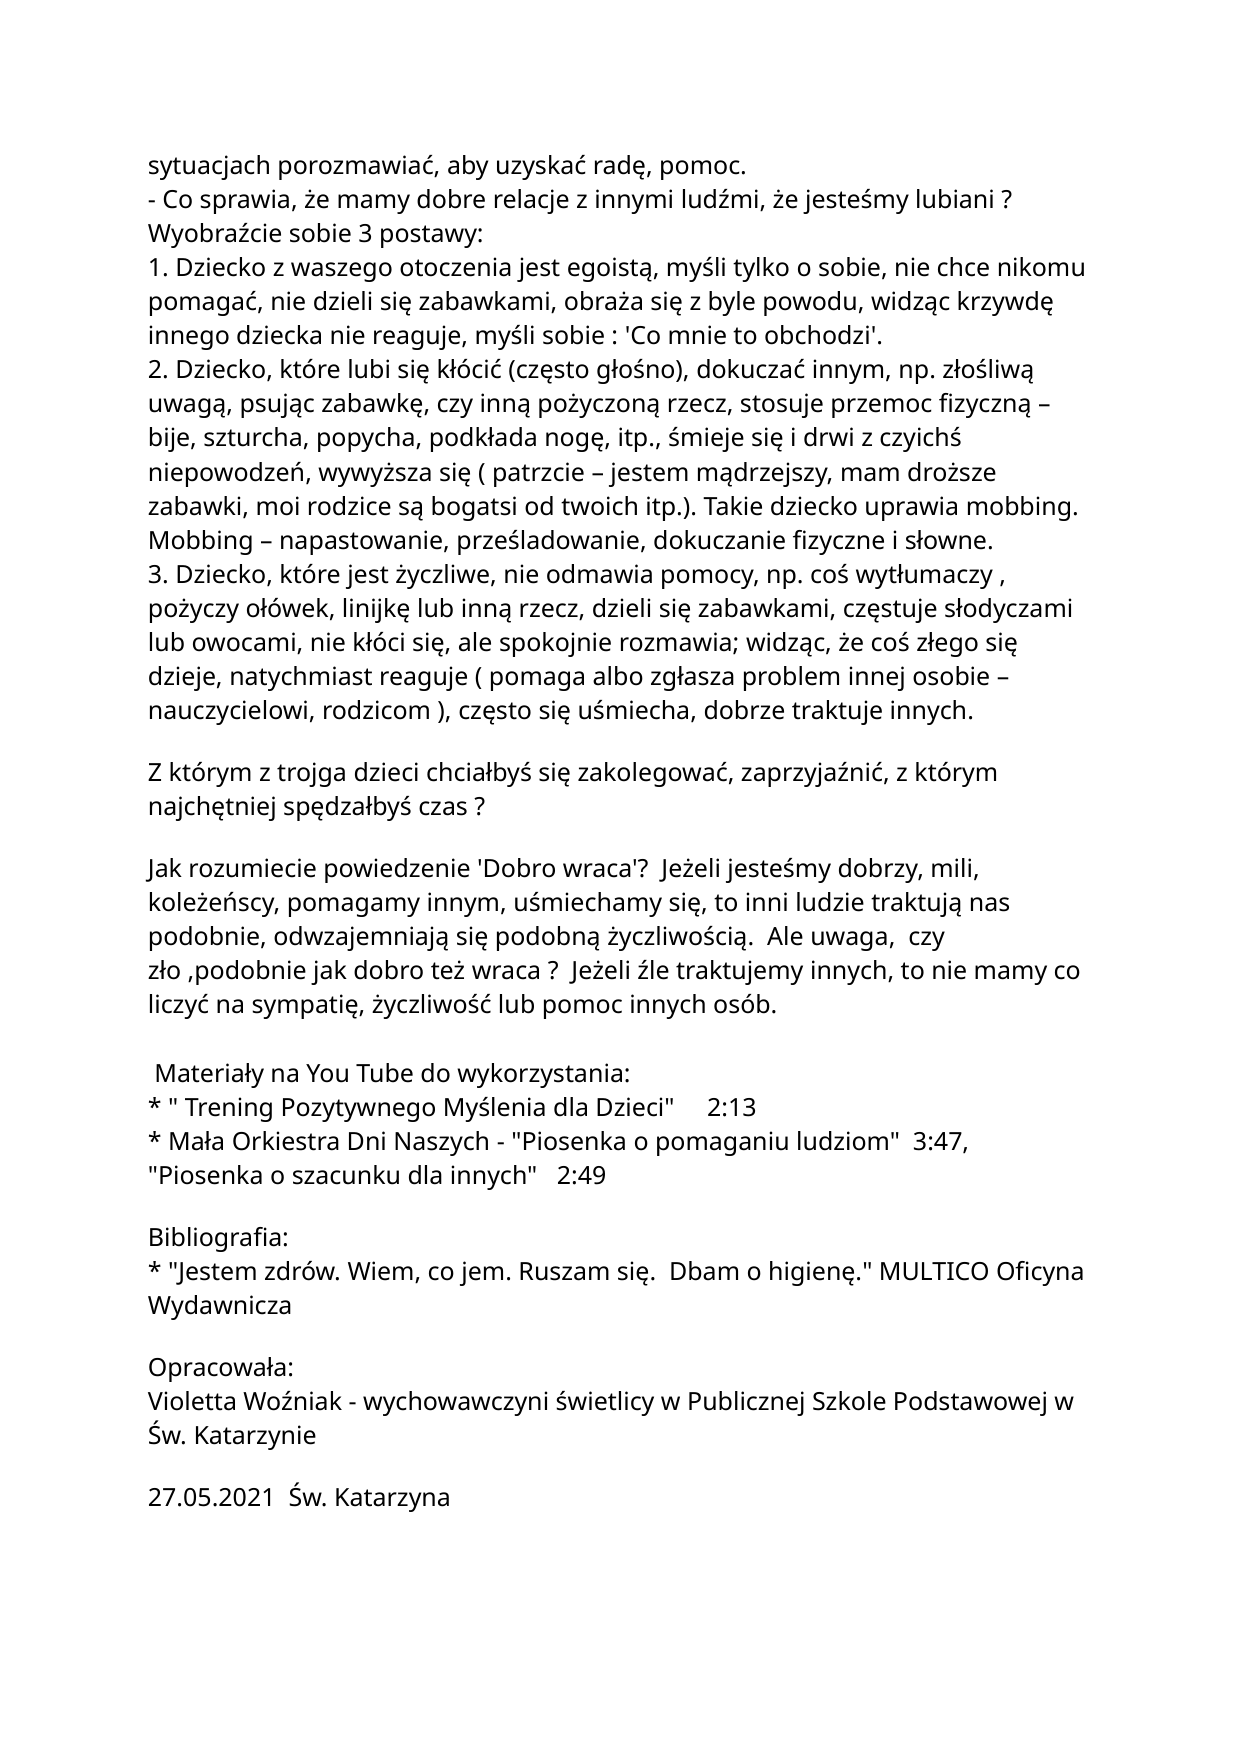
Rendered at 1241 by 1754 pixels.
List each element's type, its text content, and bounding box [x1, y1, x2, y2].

text 3. Dziecko, które jest życzliwe, nie odmawia pomocy, np. coś wytłumaczy , pożyczy ołówek, linijkę lub inną rzecz, dzieli się zabawkami, częstuje słodyczami lub owocami, nie kłóci się, ale spokojnie rozmawia; widząc, że coś złego się dzieje, natychmiast reaguje ( pomaga albo zgłasza problem innej osobie – nauczycielowi, rodzicom ), często się uśmiecha, dobrze traktuje innych. [148, 556, 1093, 727]
text Z którym z trojga dzieci chciałbyś się zakolegować, zaprzyjaźnić, z którym najchętniej spędzałbyś czas ? [148, 755, 1093, 823]
text - Co sprawia, że mamy dobre relacje z innymi ludźmi, że jesteśmy lubiani ? [148, 182, 1093, 216]
text sytuacjach porozmawiać, aby uzyskać radę, pomoc. [148, 148, 1093, 182]
text Jak rozumiecie powiedzenie 'Dobro wraca'? Jeżeli jesteśmy dobrzy, mili, koleżeńscy, pomagamy innym, uśmiechamy się, to inni ludzie traktują nas podobnie, odwzajemniają się podobną życzliwością. Ale uwaga, czy zło ,podobnie jak dobro też wraca ? Jeżeli źle traktujemy innych, to nie mamy co liczyć na sympatię, życzliwość lub pomoc innych osób. [148, 851, 1093, 1021]
text 27.05.2021 Św. Katarzyna [148, 1480, 1093, 1514]
text Bibliografia: [148, 1219, 1093, 1253]
text Wyobraźcie sobie 3 postawy: [148, 216, 1093, 250]
text Opracowała: [148, 1350, 1093, 1384]
text 2. Dziecko, które lubi się kłócić (często głośno), dokuczać innym, np. złośliwą uwagą, psując zabawkę, czy inną pożyczoną rzecz, stosuje przemoc fizyczną – bije, szturcha, popycha, podkłada nogę, itp., śmieje się i drwi z czyichś niepowodzeń, wywyższa się ( patrzcie – jestem mądrzejszy, mam droższe zabawki, moi rodzice są bogatsi od twoich itp.). Takie dziecko uprawia mobbing. Mobbing – napastowanie, prześladowanie, dokuczanie fizyczne i słowne. [148, 352, 1093, 556]
text Violetta Woźniak - wychowawczyni świetlicy w Publicznej Szkole Podstawowej w Św. Katarzynie [148, 1384, 1093, 1452]
text * "Jestem zdrów. Wiem, co jem. Ruszam się. Dbam o higienę." MULTICO Oficyna Wydawnicza [148, 1253, 1093, 1322]
text Materiały na You Tube do wykorzystania: [148, 1055, 1093, 1089]
text 1. Dziecko z waszego otoczenia jest egoistą, myśli tylko o sobie, nie chce nikomu pomagać, nie dzieli się zabawkami, obraża się z byle powodu, widząc krzywdę innego dziecka nie reaguje, myśli sobie : 'Co mnie to obchodzi'. [148, 250, 1093, 352]
text * " Trening Pozytywnego Myślenia dla Dzieci" 2:13 [148, 1089, 1093, 1123]
text * Mała Orkiestra Dni Naszych - "Piosenka o pomaganiu ludziom" 3:47, "Piosenka o szacunku dla innych" 2:49 [148, 1123, 1093, 1191]
